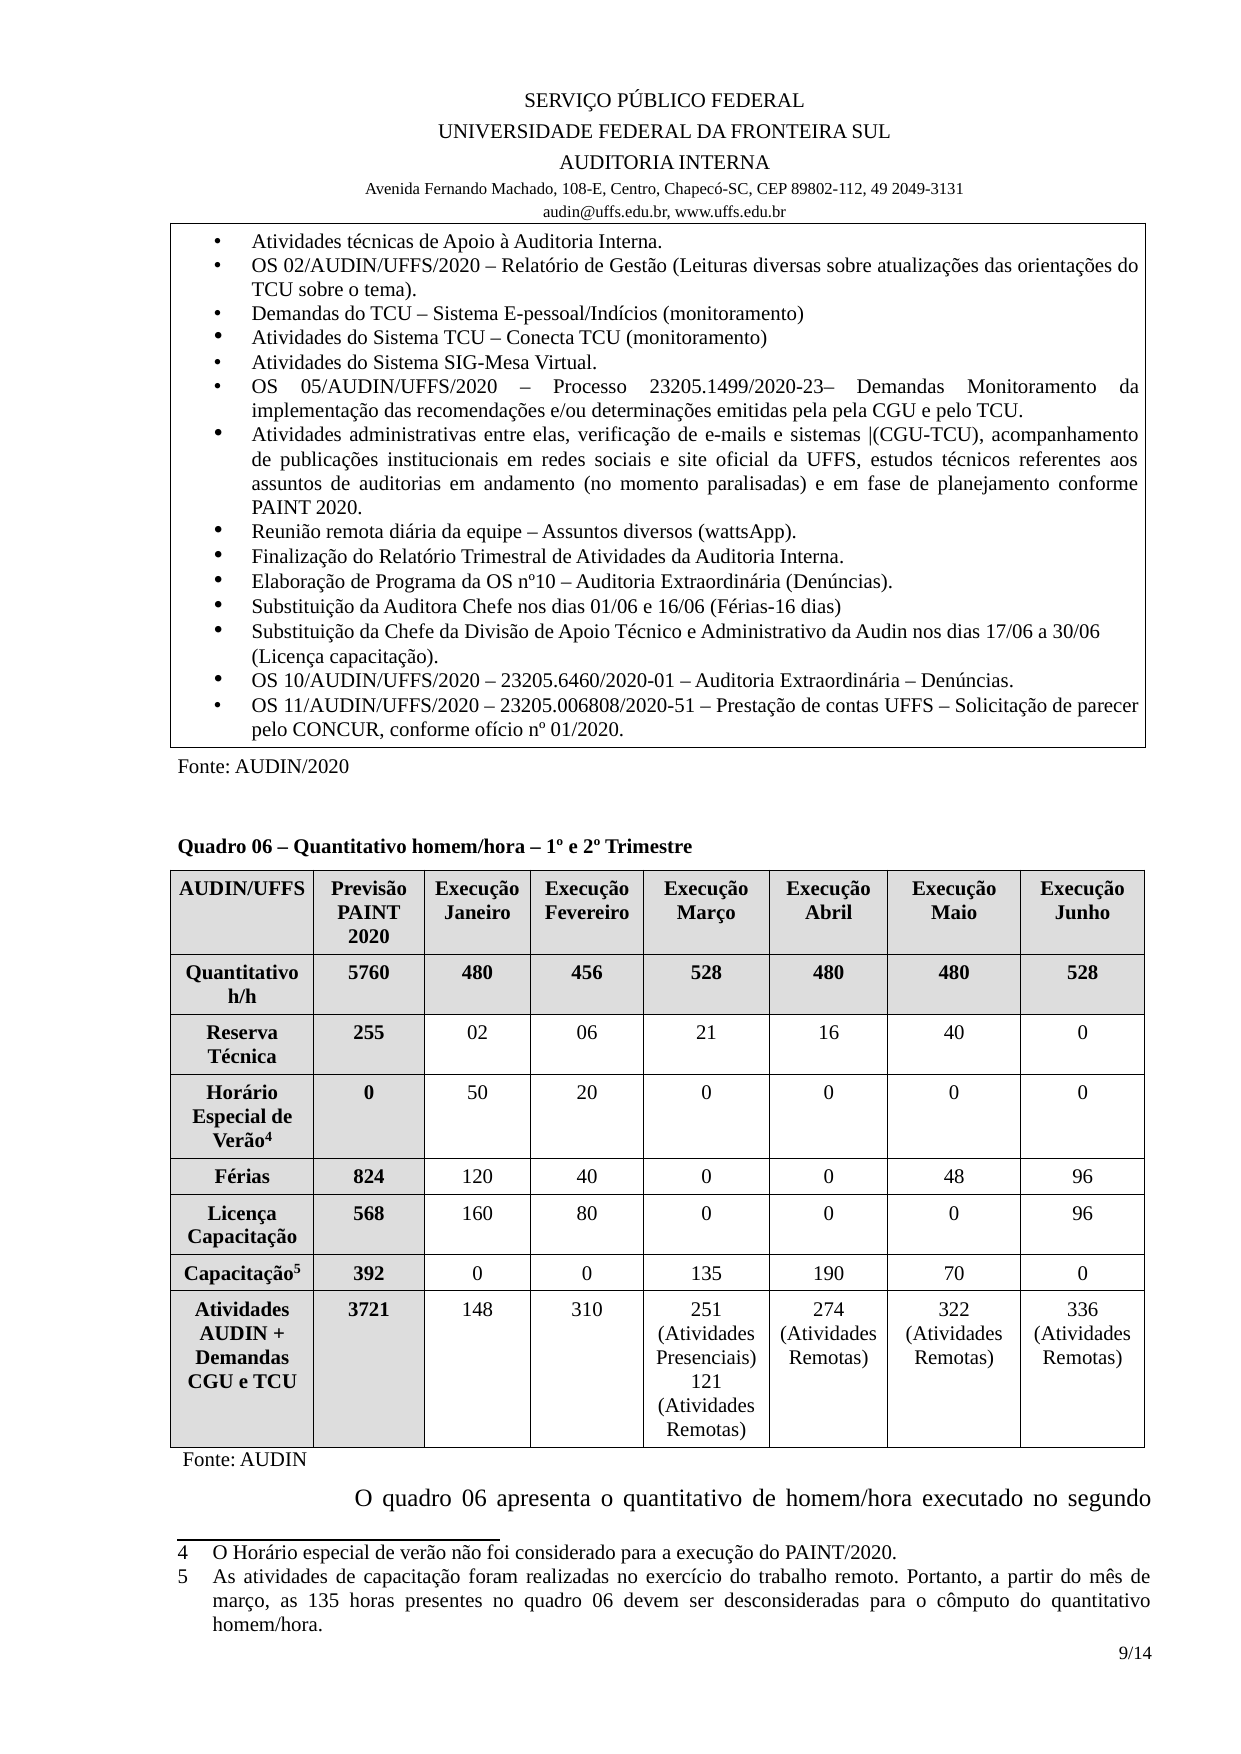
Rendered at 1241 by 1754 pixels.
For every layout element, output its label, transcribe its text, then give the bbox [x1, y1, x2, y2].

table_cell 06 [531, 1015, 643, 1074]
table_cell 274 (Atividades Remotas) [770, 1291, 887, 1447]
table_header AUDIN/UFFS [171, 871, 313, 954]
table_header Execução Janeiro [425, 871, 530, 954]
table_cell 5760 [314, 955, 424, 1014]
table_cell Férias [171, 1159, 313, 1194]
table_cell 0 [531, 1255, 643, 1290]
table_cell 392 [314, 1255, 424, 1290]
table_cell 40 [888, 1015, 1020, 1074]
table_cell 21 [644, 1015, 769, 1074]
table_cell Reserva Técnica [171, 1015, 313, 1074]
table_header Execução Abril [770, 871, 887, 954]
table_cell 20 [531, 1075, 643, 1158]
table_cell 480 [425, 955, 530, 1014]
table_cell 148 [425, 1291, 530, 1447]
table_cell 135 [644, 1255, 769, 1290]
table_cell 456 [531, 955, 643, 1014]
table_cell 0 [644, 1159, 769, 1194]
table_cell 336 (Atividades Remotas) [1021, 1291, 1144, 1447]
table_cell 190 [770, 1255, 887, 1290]
table_cell Licença Capacitação [171, 1195, 313, 1254]
table_cell 528 [644, 955, 769, 1014]
table_cell 0 [770, 1075, 887, 1158]
text Quadro 06 – Quantitativo homem/hora – 1º e 2º Trimestre [177, 833, 1152, 858]
table_cell 0 [644, 1195, 769, 1254]
table_cell Atividades AUDIN + Demandas CGU e TCU [171, 1291, 313, 1447]
table_cell 480 [888, 955, 1020, 1014]
table_cell 480 [770, 955, 887, 1014]
table_cell 0 [888, 1075, 1020, 1158]
table_cell 322 (Atividades Remotas) [888, 1291, 1020, 1447]
table_cell 3721 [314, 1291, 424, 1447]
table_cell 824 [314, 1159, 424, 1194]
table_cell 0 [314, 1075, 424, 1158]
table_cell 0 [1021, 1255, 1144, 1290]
table_cell 96 [1021, 1159, 1144, 1194]
table_cell 0 [770, 1195, 887, 1254]
table_cell 568 [314, 1195, 424, 1254]
text O quadro 06 apresenta o quantitativo de homem/hora executado no segundo [177, 1483, 1152, 1512]
table_cell 528 [1021, 955, 1144, 1014]
table_cell 0 [644, 1075, 769, 1158]
table_cell Atividades técnicas de Apoio à Auditoria Interna. OS 02/AUDIN/UFFS/2020 – Relatório de Gestão (Leituras diversas sobre atualizações das orientações do TCU sobre o tema). Demandas do TCU – Sistema E-pessoal/Indícios (monitoramento) Atividades do Sistema TCU – Conecta TCU (monitoramento) Atividades do Sistema SIG-Mesa Virtual. OS 05/AUDIN/UFFS/2020 – Processo 23205.1499/2020-23– Demandas Monitoramento da implementação das recomendações e/ou determinações emitidas pela pela CGU e pelo TCU. Atividades administrativas entre elas, verificação de e-mails e sistemas |(CGU-TCU), acompanhamento de publicações institucionais em redes sociais e site oficial da UFFS, estudos técnicos referentes aos assuntos de auditorias em andamento (no momento paralisadas) e em fase de planejamento conforme PAINT 2020. Reunião remota diária da equipe – Assuntos diversos (wattsApp). Finalização do Relatório Trimestral de Atividades da Auditoria Interna. Elaboração de Programa da OS nº10 – Auditoria Extraordinária (Denúncias). Substituição da Auditora Chefe nos dias 01/06 e 16/06 (Férias-16 dias) Substituição da Chefe da Divisão de Apoio Técnico e Administrativo da Audin nos dias 17/06 a 30/06 (Licença capacitação). OS 10/AUDIN/UFFS/2020 – 23205.6460/2020-01 – Auditoria Extraordinária – Denúncias. OS 11/AUDIN/UFFS/2020 – 23205.006808/2020-51 – Prestação de contas UFFS – Solicitação de parecer pelo CONCUR, conforme ofício nº 01/2020. [171, 224, 1145, 747]
table_cell 0 [770, 1159, 887, 1194]
table_cell 120 [425, 1159, 530, 1194]
text Fonte: AUDIN/2020 [177, 754, 1152, 778]
table_cell Horário Especial de Verão [171, 1075, 313, 1158]
table_cell 70 [888, 1255, 1020, 1290]
table_cell 50 [425, 1075, 530, 1158]
table_header Execução Maio [888, 871, 1020, 954]
table_cell 310 [531, 1291, 643, 1447]
table_header Previsão PAINT 2020 [314, 871, 424, 954]
table_cell 96 [1021, 1195, 1144, 1254]
table_cell 160 [425, 1195, 530, 1254]
table_cell 251 (Atividades Presenciais) 121 (Atividades Remotas) [644, 1291, 769, 1447]
table_cell 16 [770, 1015, 887, 1074]
table_cell 40 [531, 1159, 643, 1194]
table_cell 80 [531, 1195, 643, 1254]
table_cell Capacitação [171, 1255, 313, 1290]
table_cell 0 [1021, 1075, 1144, 1158]
table_header Execução Junho [1021, 871, 1144, 954]
table_header Execução Março [644, 871, 769, 954]
table_cell Quantitativo h/h [171, 955, 313, 1014]
table_header Execução Fevereiro [531, 871, 643, 954]
table_cell 02 [425, 1015, 530, 1074]
table_cell 0 [888, 1195, 1020, 1254]
table_cell 48 [888, 1159, 1020, 1194]
table_cell 0 [425, 1255, 530, 1290]
text Fonte: AUDIN [177, 1447, 1152, 1471]
table_cell 0 [1021, 1015, 1144, 1074]
table_cell 255 [314, 1015, 424, 1074]
